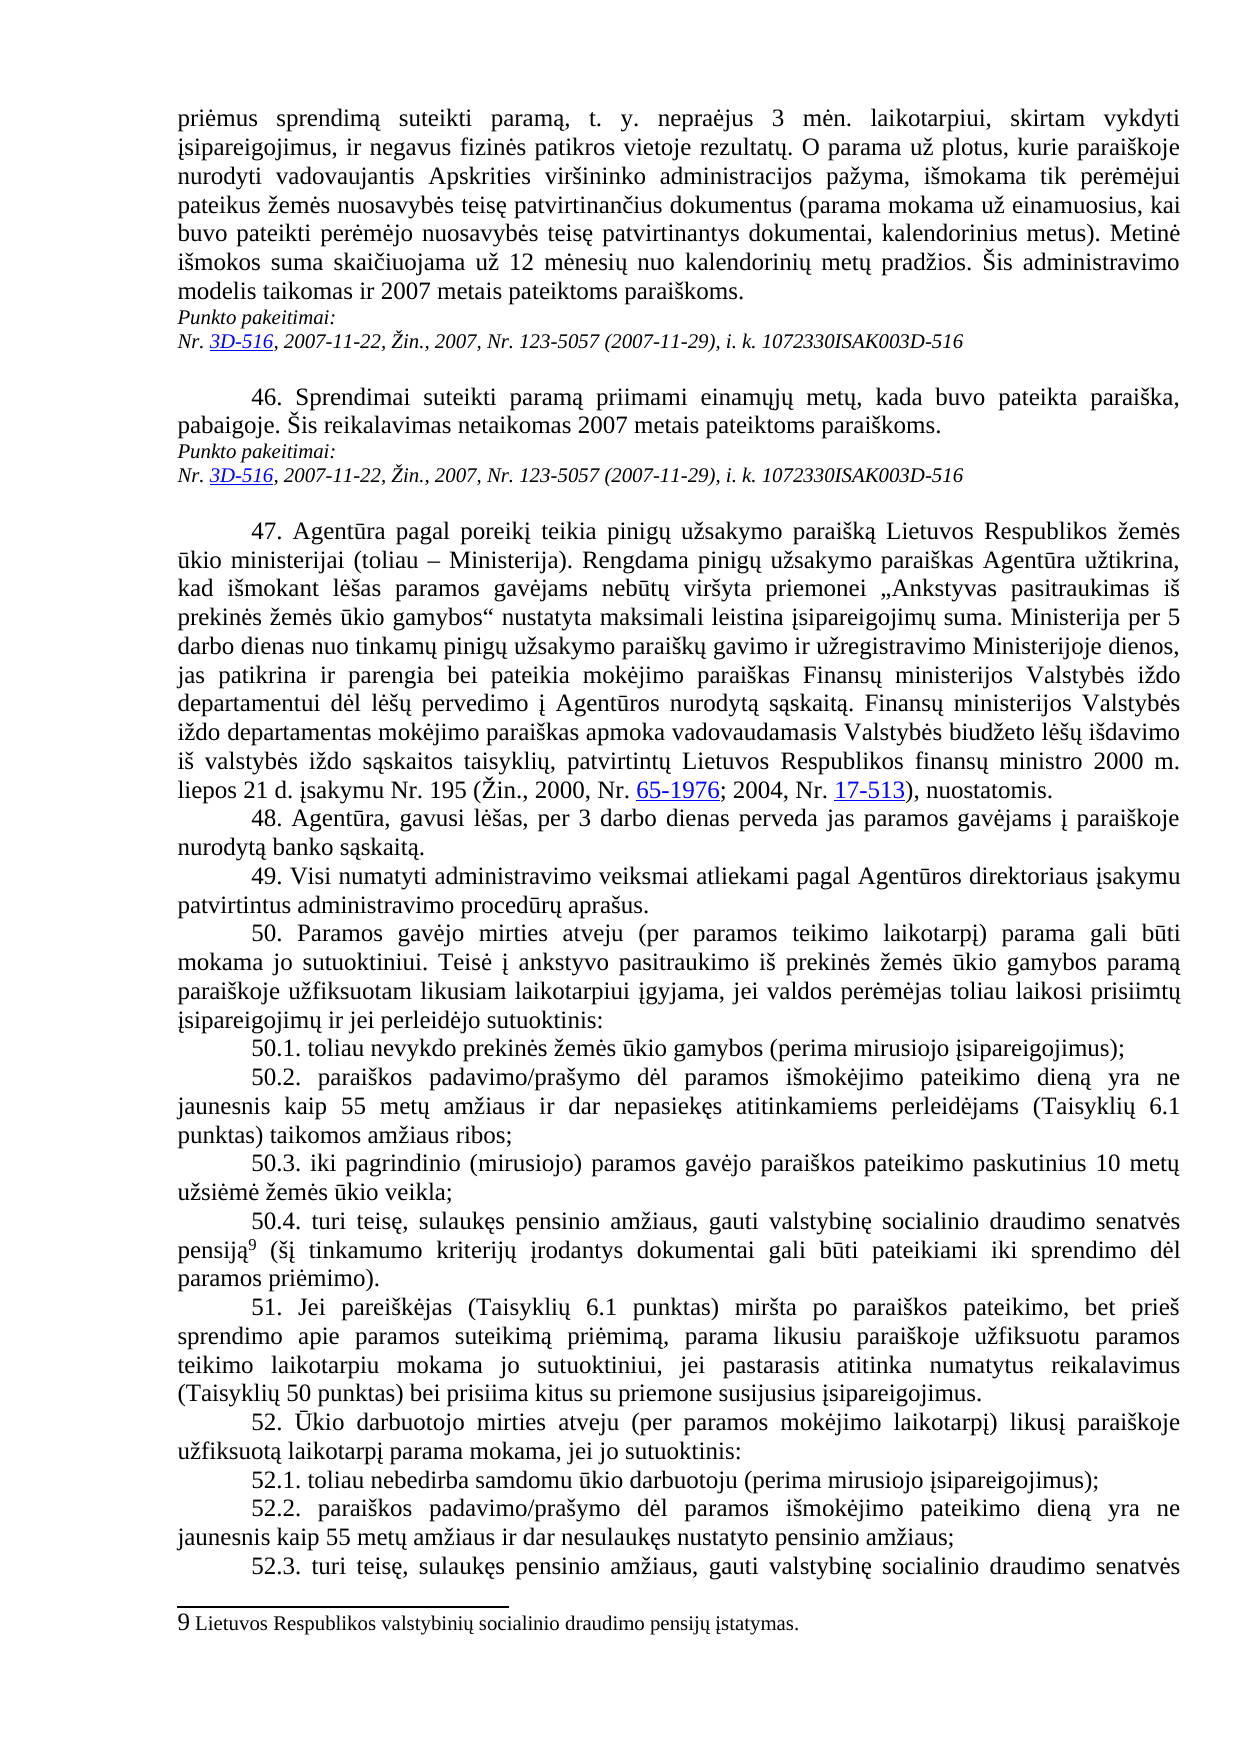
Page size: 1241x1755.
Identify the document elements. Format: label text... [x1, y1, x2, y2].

text Punkto pakeitimai: [177, 305, 1181, 329]
text 47. Agentūra pagal poreikį teikia pinigų užsakymo paraišką Lietuvos Respublikos žemės ūkio ministerijai (toliau – Ministerija). Rengdama pinigų užsakymo paraiškas Agentūra užtikrina, kad išmokant lėšas paramos gavėjams nebūtų viršyta priemonei „Ankstyvas pasitraukimas iš prekinės žemės ūkio gamybos“ nustatyta maksimali leistina įsipareigojimų suma. Ministerija per 5 darbo dienas nuo tinkamų pinigų užsakymo paraiškų gavimo ir užregistravimo Ministerijoje dienos, jas patikrina ir parengia bei pateikia mokėjimo paraiškas Finansų ministerijos Valstybės iždo departamentui dėl lėšų pervedimo į Agentūros nurodytą sąskaitą. Finansų ministerijos Valstybės iždo departamentas mokėjimo paraiškas apmoka vadovaudamasis Valstybės biudžeto lėšų išdavimo iš valstybės iždo sąskaitos taisyklių, patvirtintų Lietuvos Respublikos finansų ministro 2000 m. liepos 21 d. įsakymu Nr. 195 (Žin., 2000, Nr. 65-1976; 2004, Nr. 17-513), nuostatomis. [177, 516, 1181, 803]
text 51. Jei pareiškėjas (Taisyklių 6.1 punktas) miršta po paraiškos pateikimo, bet prieš sprendimo apie paramos suteikimą priėmimą, parama likusiu paraiškoje užfiksuotu paramos teikimo laikotarpiu mokama jo sutuoktiniui, jei pastarasis atitinka numatytus reikalavimus (Taisyklių 50 punktas) bei prisiima kitus su priemone susijusius įsipareigojimus. [177, 1292, 1181, 1407]
text 50.4. turi teisę, sulaukęs pensinio amžiaus, gauti valstybinę socialinio draudimo senatvės pensiją (šį tinkamumo kriterijų įrodantys dokumentai gali būti pateikiami iki sprendimo dėl paramos priėmimo). [177, 1206, 1181, 1292]
text 50. Paramos gavėjo mirties atveju (per paramos teikimo laikotarpį) parama gali būti mokama jo sutuoktiniui. Teisė į ankstyvo pasitraukimo iš prekinės žemės ūkio gamybos paramą paraiškoje užfiksuotam likusiam laikotarpiui įgyjama, jei valdos perėmėjas toliau laikosi prisiimtų įsipareigojimų ir jei perleidėjo sutuoktinis: [177, 918, 1181, 1033]
text 48. Agentūra, gavusi lėšas, per 3 darbo dienas perveda jas paramos gavėjams į paraiškoje nurodytą banko sąskaitą. [177, 803, 1181, 861]
text 52.2. paraiškos padavimo/prašymo dėl paramos išmokėjimo pateikimo dieną yra ne jaunesnis kaip 55 metų amžiaus ir dar nesulaukęs nustatyto pensinio amžiaus; [177, 1493, 1181, 1551]
text 46. Sprendimai suteikti paramą priimami einamųjų metų, kada buvo pateikta paraiška, pabaigoje. Šis reikalavimas netaikomas 2007 metais pateiktoms paraiškoms. [177, 382, 1181, 439]
text Nr. 3D-516, 2007-11-22, Žin., 2007, Nr. 123-5057 (2007-11-29), i. k. 1072330ISAK003D-516 [177, 463, 1181, 487]
text 52. Ūkio darbuotojo mirties atveju (per paramos mokėjimo laikotarpį) likusį paraiškoje užfiksuotą laikotarpį parama mokama, jei jo sutuoktinis: [177, 1407, 1181, 1465]
text 52.1. toliau nebedirba samdomu ūkio darbuotoju (perima mirusiojo įsipareigojimus); [177, 1465, 1181, 1493]
text priėmus sprendimą suteikti paramą, t. y. nepraėjus 3 mėn. laikotarpiui, skirtam vykdyti įsipareigojimus, ir negavus fizinės patikros vietoje rezultatų. O parama už plotus, kurie paraiškoje nurodyti vadovaujantis Apskrities viršininko administracijos pažyma, išmokama tik perėmėjui pateikus žemės nuosavybės teisę patvirtinančius dokumentus (parama mokama už einamuosius, kai buvo pateikti perėmėjo nuosavybės teisę patvirtinantys dokumentai, kalendorinius metus). Metinė išmokos suma skaičiuojama už 12 mėnesių nuo kalendorinių metų pradžios. Šis administravimo modelis taikomas ir 2007 metais pateiktoms paraiškoms. [177, 103, 1181, 305]
text Punkto pakeitimai: [177, 439, 1181, 463]
text 50.2. paraiškos padavimo/prašymo dėl paramos išmokėjimo pateikimo dieną yra ne jaunesnis kaip 55 metų amžiaus ir dar nepasiekęs atitinkamiems perleidėjams (Taisyklių 6.1 punktas) taikomos amžiaus ribos; [177, 1062, 1181, 1148]
text 50.3. iki pagrindinio (mirusiojo) paramos gavėjo paraiškos pateikimo paskutinius 10 metų užsiėmė žemės ūkio veikla; [177, 1148, 1181, 1206]
text Lietuvos Respublikos valstybinių socialinio draudimo pensijų įstatymas. [177, 1607, 1181, 1636]
text 50.1. toliau nevykdo prekinės žemės ūkio gamybos (perima mirusiojo įsipareigojimus); [177, 1033, 1181, 1062]
text 49. Visi numatyti administravimo veiksmai atliekami pagal Agentūros direktoriaus įsakymu patvirtintus administravimo procedūrų aprašus. [177, 861, 1181, 918]
text 52.3. turi teisę, sulaukęs pensinio amžiaus, gauti valstybinę socialinio draudimo senatvės [177, 1551, 1181, 1580]
text Nr. 3D-516, 2007-11-22, Žin., 2007, Nr. 123-5057 (2007-11-29), i. k. 1072330ISAK003D-516 [177, 329, 1181, 353]
